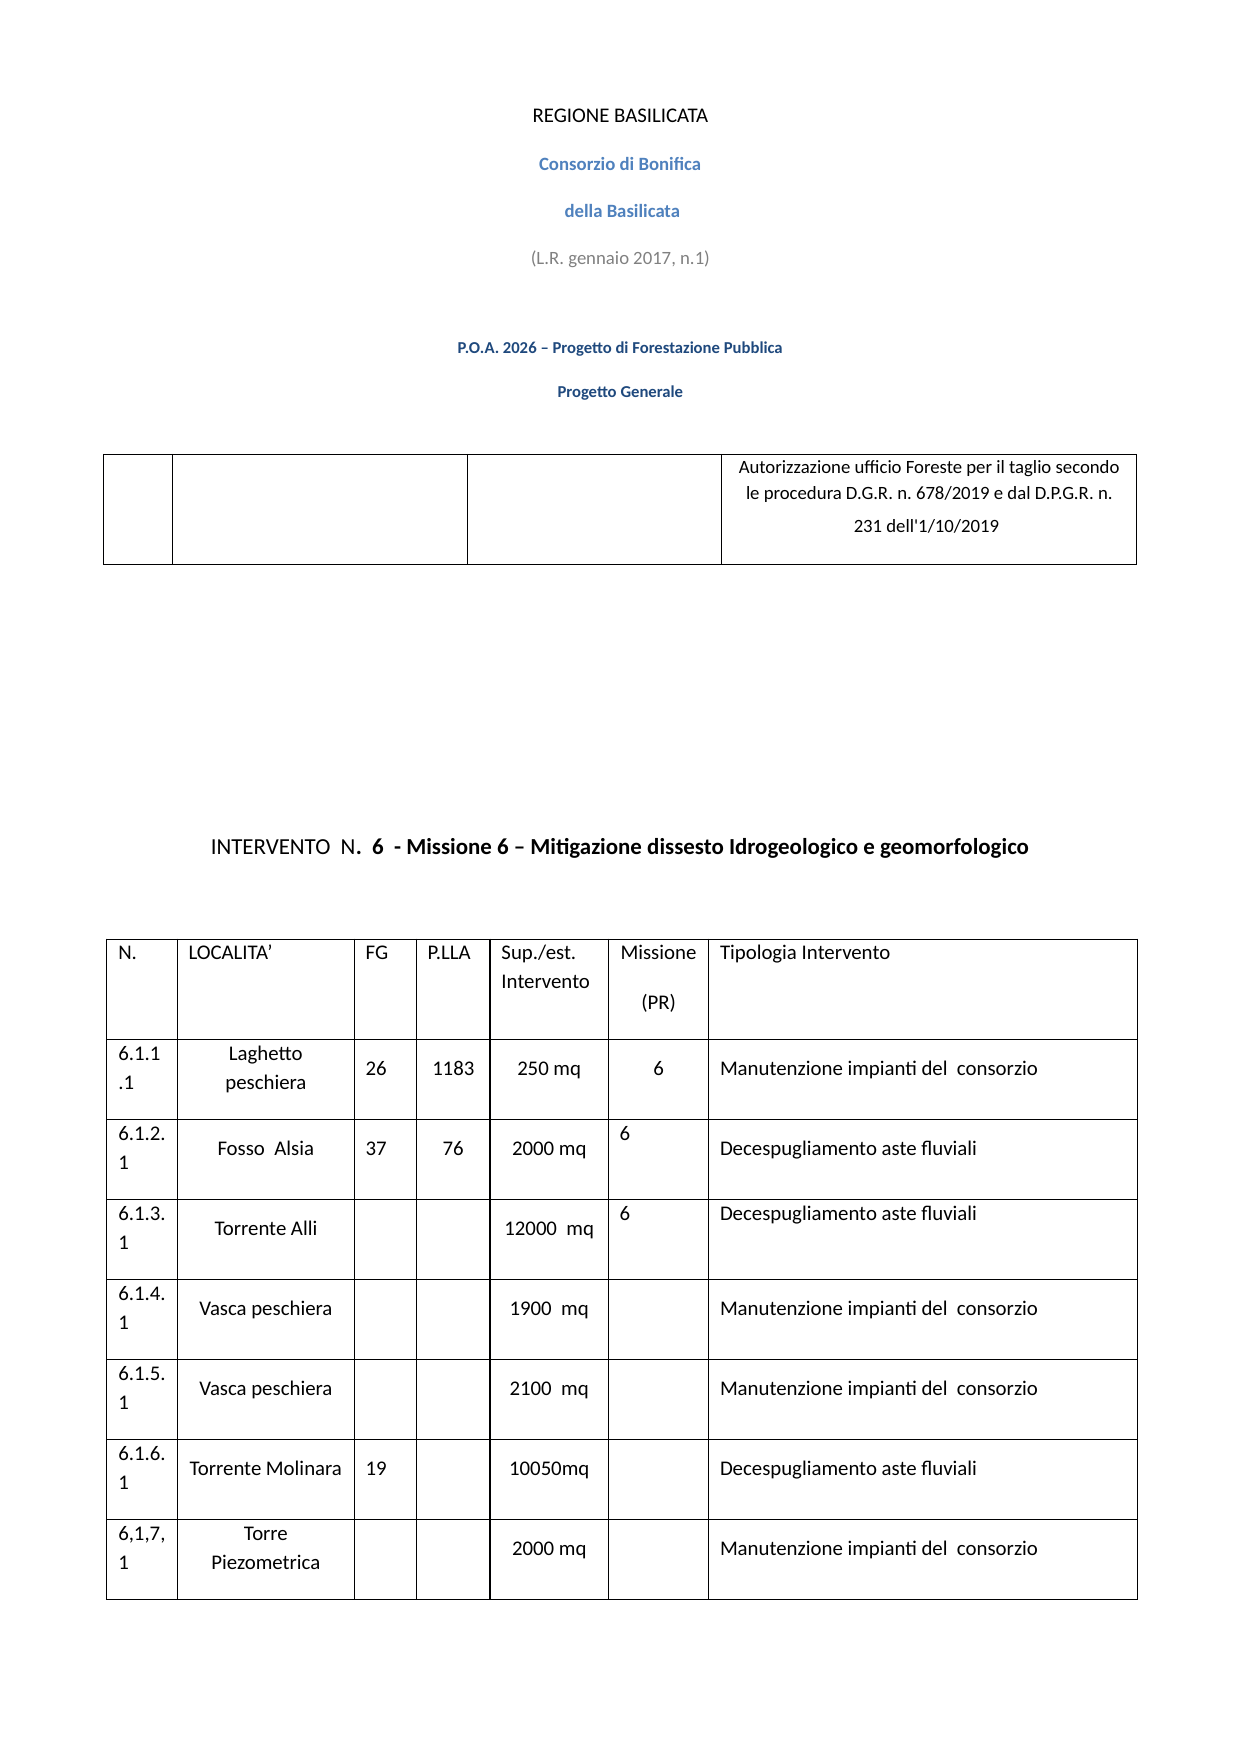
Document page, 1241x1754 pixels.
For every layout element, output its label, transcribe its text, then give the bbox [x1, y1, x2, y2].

table_cell 250 mq [491, 1040, 608, 1119]
table_cell 10050mq [491, 1440, 608, 1519]
table_cell 6 [609, 1040, 708, 1119]
table_cell [609, 1440, 708, 1519]
table_cell Autorizzazione ufficio Foreste per il taglio secondo le procedura D.G.R. n. 678/2019 e dal D.P.G.R. n. 231 dell'1/10/2019 [722, 455, 1136, 563]
table_cell [355, 1200, 416, 1279]
table_cell 2100 mq [491, 1360, 608, 1439]
table_cell 37 [355, 1120, 416, 1199]
table_cell 6,1,7,1 [107, 1520, 177, 1599]
table_cell [355, 1360, 416, 1439]
table_cell [609, 1280, 708, 1359]
table_cell Fosso Alsia [178, 1120, 354, 1199]
table_cell Decespugliamento aste fluviali [709, 1120, 1137, 1199]
table_cell 6 [609, 1120, 708, 1199]
table_cell Manutenzione impianti del consorzio [709, 1360, 1137, 1439]
table_header Sup./est. Intervento [491, 940, 608, 1039]
table_cell 6.1.2.1 [107, 1120, 177, 1199]
table_cell 6.1.1 .1 [107, 1040, 177, 1119]
table_cell Decespugliamento aste fluviali [709, 1440, 1137, 1519]
table_cell Decespugliamento aste fluviali [709, 1200, 1137, 1279]
table_cell [173, 455, 467, 563]
table_cell [355, 1280, 416, 1359]
table_cell Manutenzione impianti del consorzio [709, 1280, 1137, 1359]
table_cell 6.1.3.1 [107, 1200, 177, 1279]
table_cell Torrente Molinara [178, 1440, 354, 1519]
table_cell Manutenzione impianti del consorzio [709, 1040, 1137, 1119]
table_cell 6 [609, 1200, 708, 1279]
table_cell 76 [417, 1120, 489, 1199]
table_cell [417, 1520, 489, 1599]
table_cell 12000 mq [491, 1200, 608, 1279]
table_cell 26 [355, 1040, 416, 1119]
table_cell [609, 1360, 708, 1439]
table_cell Torre Piezometrica [178, 1520, 354, 1599]
table_cell [417, 1440, 489, 1519]
table_header P.LLA [417, 940, 489, 1039]
table_header LOCALITA’ [178, 940, 354, 1039]
table_cell [417, 1200, 489, 1279]
table_cell 6.1.6.1 [107, 1440, 177, 1519]
table_cell [468, 455, 721, 563]
table_cell [417, 1280, 489, 1359]
table_cell [609, 1520, 708, 1599]
table_cell Manutenzione impianti del consorzio [709, 1520, 1137, 1599]
table_header FG [355, 940, 416, 1039]
table_cell Laghetto peschiera [178, 1040, 354, 1119]
table_header N. [107, 940, 177, 1039]
text INTERVENTO N. 6 - Missione 6 – Mitigazione dissesto Idrogeologico e geomorfologico [118, 832, 1122, 861]
table_cell Vasca peschiera [178, 1280, 354, 1359]
table_header Tipologia Intervento [709, 940, 1137, 1039]
table_cell 19 [355, 1440, 416, 1519]
table_cell 6.1.5.1 [107, 1360, 177, 1439]
table_cell 2000 mq [491, 1120, 608, 1199]
table_cell [104, 455, 172, 563]
table_cell 1900 mq [491, 1280, 608, 1359]
table_cell Vasca peschiera [178, 1360, 354, 1439]
table_cell 2000 mq [491, 1520, 608, 1599]
table_cell [355, 1520, 416, 1599]
table_header Missione (PR) [609, 940, 708, 1039]
table_cell 1183 [417, 1040, 489, 1119]
table_cell [417, 1360, 489, 1439]
table_cell 6.1.4.1 [107, 1280, 177, 1359]
table_cell Torrente Alli [178, 1200, 354, 1279]
